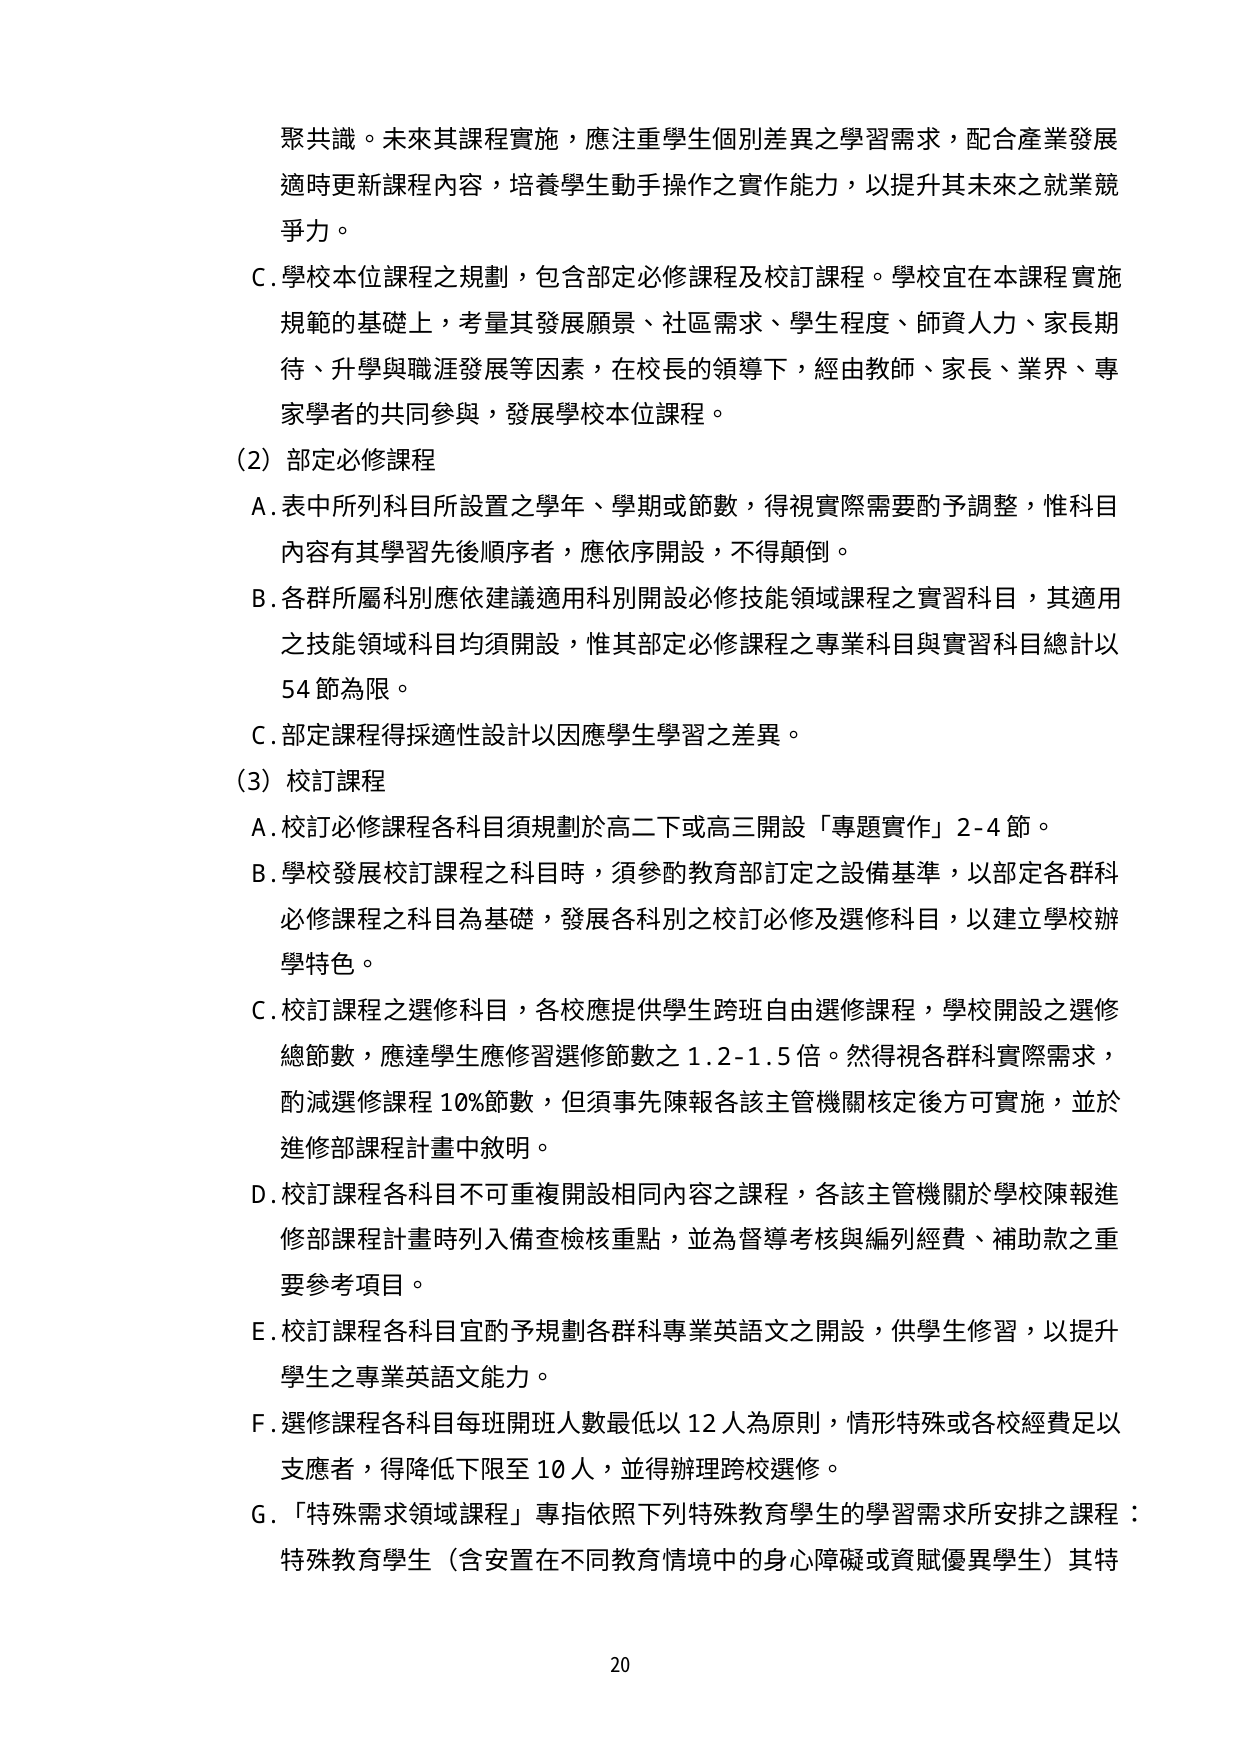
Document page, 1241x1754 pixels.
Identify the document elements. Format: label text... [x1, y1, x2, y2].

text G.「特殊需求領域課程」專指依照下列特殊教育學生的學習需求所安排之課程：特殊教育學生（含安置在不同教育情境中的身心障礙或資賦優異學生）其特殊學習需求，經專業評估後，提供生活管理、社會技巧、學習策略、職業教育、溝通訓練、點字、定向行動、功能性動作訓練、輔助科技應用、創造力、領導才能、情意發展、獨立研究或專長領域等特殊需求領域課程，相關內容參閱特殊教育課程實施規範。 [251, 1487, 1122, 1579]
text B.學校發展校訂課程之科目時，須參酌教育部訂定之設備基準，以部定各群科必修課程之科目為基礎，發展各科別之校訂必修及選修科目，以建立學校辦學特色。 [251, 846, 1122, 983]
text E.校訂課程各科目宜酌予規劃各群科專業英語文之開設，供學生修習，以提升學生之專業英語文能力。 [251, 1304, 1122, 1396]
text C.學校本位課程之規劃，包含部定必修課程及校訂課程。學校宜在本課程實施規範的基礎上，考量其發展願景、社區需求、學生程度、師資人力、家長期待、升學與職涯發展等因素，在校長的領導下，經由教師、家長、業界、專家學者的共同參與，發展學校本位課程。 [251, 250, 1122, 433]
text C.部定課程得採適性設計以因應學生學習之差異。 [251, 708, 1122, 754]
text F.選修課程各科目每班開班人數最低以12人為原則，情形特殊或各校經費足以支應者，得降低下限至10人，並得辦理跨校選修。 [251, 1396, 1122, 1487]
text （3）校訂課程 [148, 754, 1122, 800]
text A.表中所列科目所設置之學年、學期或節數，得視實際需要酌予調整，惟科目內容有其學習先後順序者，應依序開設，不得顛倒。 [251, 479, 1122, 571]
text （2）部定必修課程 [148, 433, 1122, 479]
text 聚共識。未來其課程實施，應注重學生個別差異之學習需求，配合產業發展適時更新課程內容，培養學生動手操作之實作能力，以提升其未來之就業競爭力。 [251, 112, 1122, 250]
text D.校訂課程各科目不可重複開設相同內容之課程，各該主管機關於學校陳報進修部課程計畫時列入備查檢核重點，並為督導考核與編列經費、補助款之重要參考項目。 [251, 1166, 1122, 1304]
text B.各群所屬科別應依建議適用科別開設必修技能領域課程之實習科目，其適用之技能領域科目均須開設，惟其部定必修課程之專業科目與實習科目總計以54節為限。 [251, 571, 1122, 708]
text A.校訂必修課程各科目須規劃於高二下或高三開設「專題實作」2-4節。 [217, 800, 1122, 846]
text C.校訂課程之選修科目，各校應提供學生跨班自由選修課程，學校開設之選修總節數，應達學生應修習選修節數之1.2-1.5倍。然得視各群科實際需求，酌減選修課程10%節數，但須事先陳報各該主管機關核定後方可實施，並於進修部課程計畫中敘明。 [251, 983, 1122, 1166]
